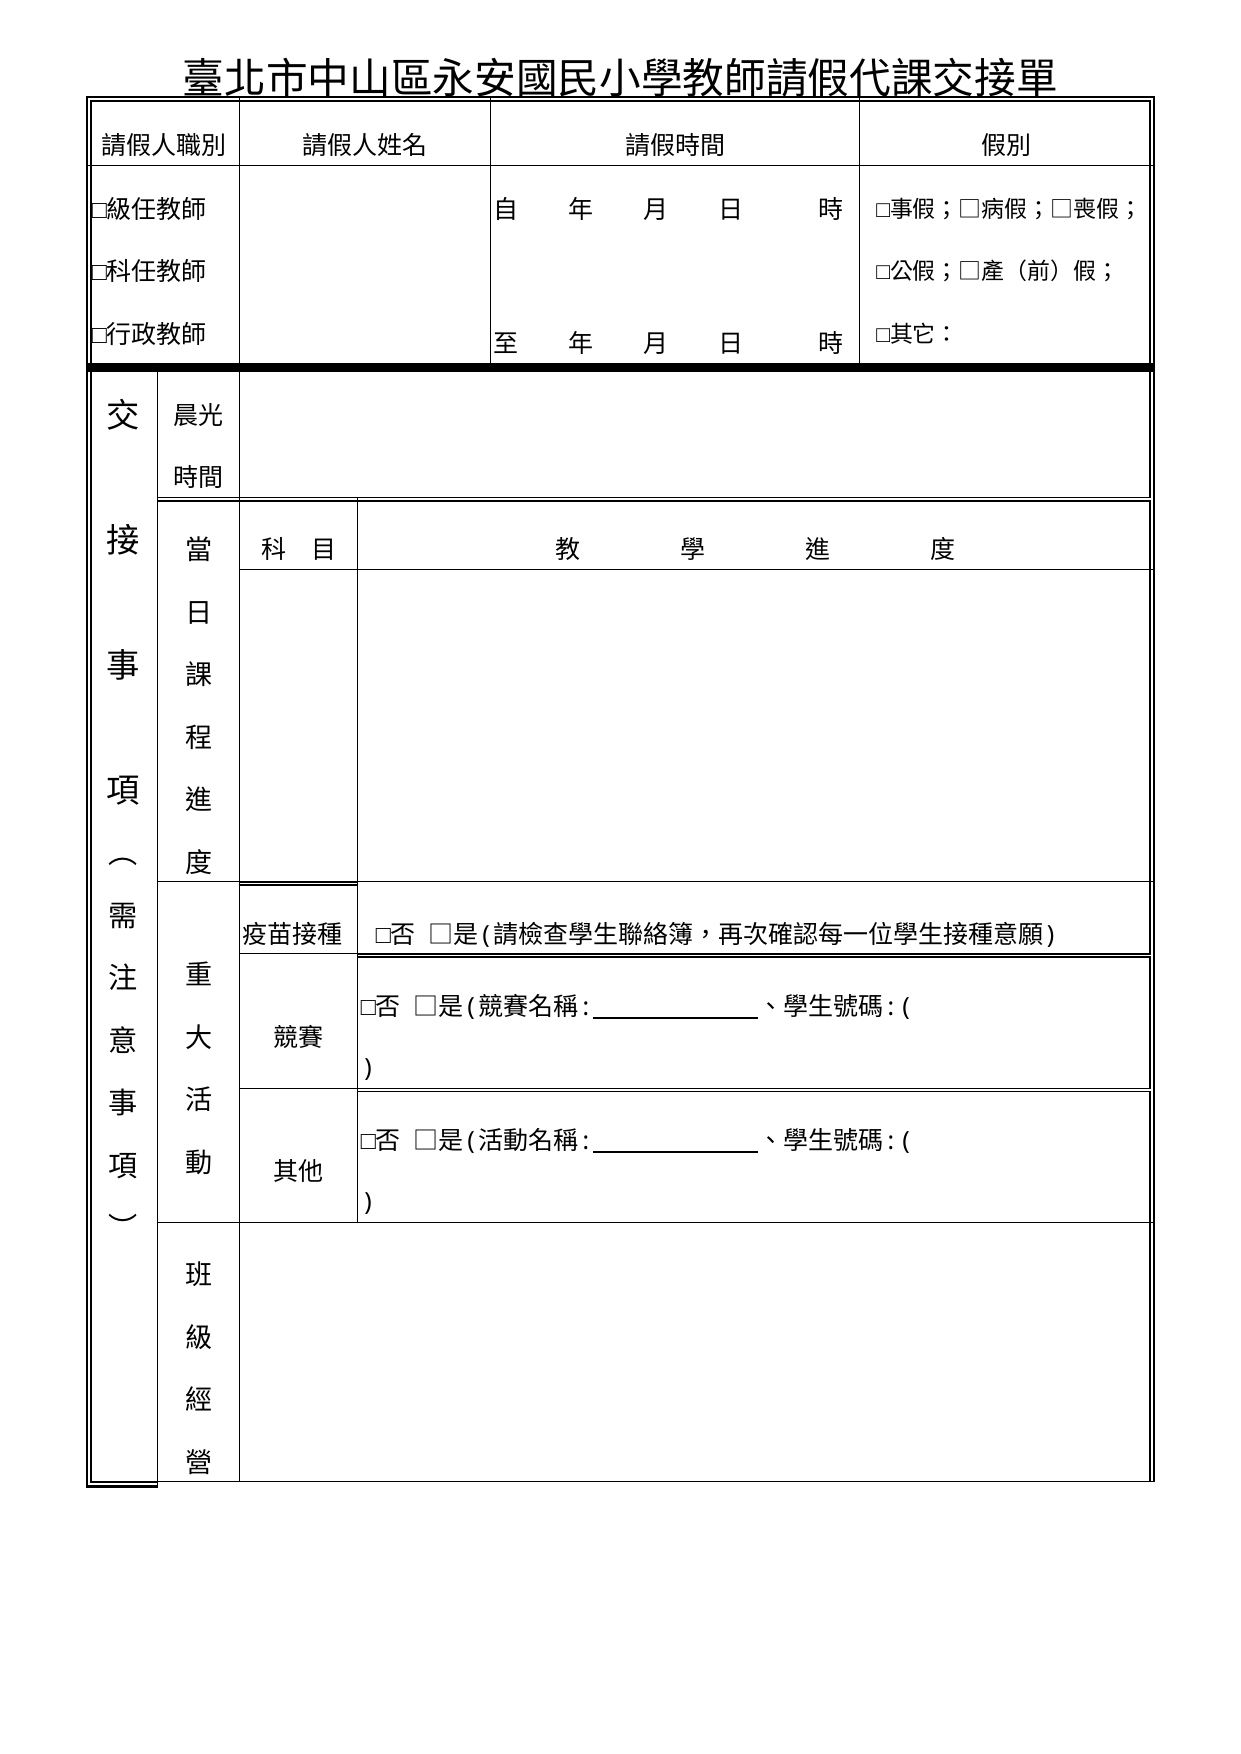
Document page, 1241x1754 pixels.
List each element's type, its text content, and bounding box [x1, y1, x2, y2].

table_cell [240, 166, 490, 362]
table_cell 教 學 進 度 [358, 502, 1149, 569]
text 臺北市中山區永安國民小學教師請假代課交接單 [89, 33, 1152, 96]
table_cell □否 □是(活動名稱: 、學生號碼:( ) [358, 1092, 1149, 1222]
table_cell 交 接 事 項 ︵ 需 注 意 事 項 ︶ [92, 372, 157, 1481]
table_cell 競賽 [240, 954, 357, 1087]
table_cell □否 □是(競賽名稱: 、學生號碼:( ) [358, 958, 1149, 1087]
table_header 請假人姓名 [240, 102, 490, 164]
table_cell □事假；□病假；□喪假； □公假；□產（前）假； □其它： [860, 166, 1149, 362]
table_cell [358, 570, 1149, 881]
table_cell 自 年 月 日 時 [491, 166, 859, 228]
table_cell 科 目 [240, 502, 357, 569]
table_cell [240, 570, 357, 881]
table_header 請假時間 [491, 102, 859, 164]
table_cell 晨光 時間 [158, 372, 239, 497]
table_cell 班 級 經 營 [158, 1223, 239, 1481]
table_cell 其他 [240, 1089, 357, 1222]
table_cell [240, 372, 1149, 497]
table_cell 疫苗接種 [240, 886, 357, 953]
table_cell [240, 1223, 1149, 1481]
table_cell □級任教師 □科任教師 □行政教師 [92, 166, 239, 362]
table_header 假別 [860, 102, 1149, 164]
table_cell 當 日 課 程 進 度 [158, 502, 239, 881]
table_cell □否 □是(請檢查學生聯絡簿，再次確認每一位學生接種意願) [358, 882, 1149, 953]
table_header 請假人職別 [92, 102, 239, 164]
table_cell 重 大 活 動 [158, 882, 239, 1222]
table_cell 至 年 月 日 時 [491, 228, 859, 362]
